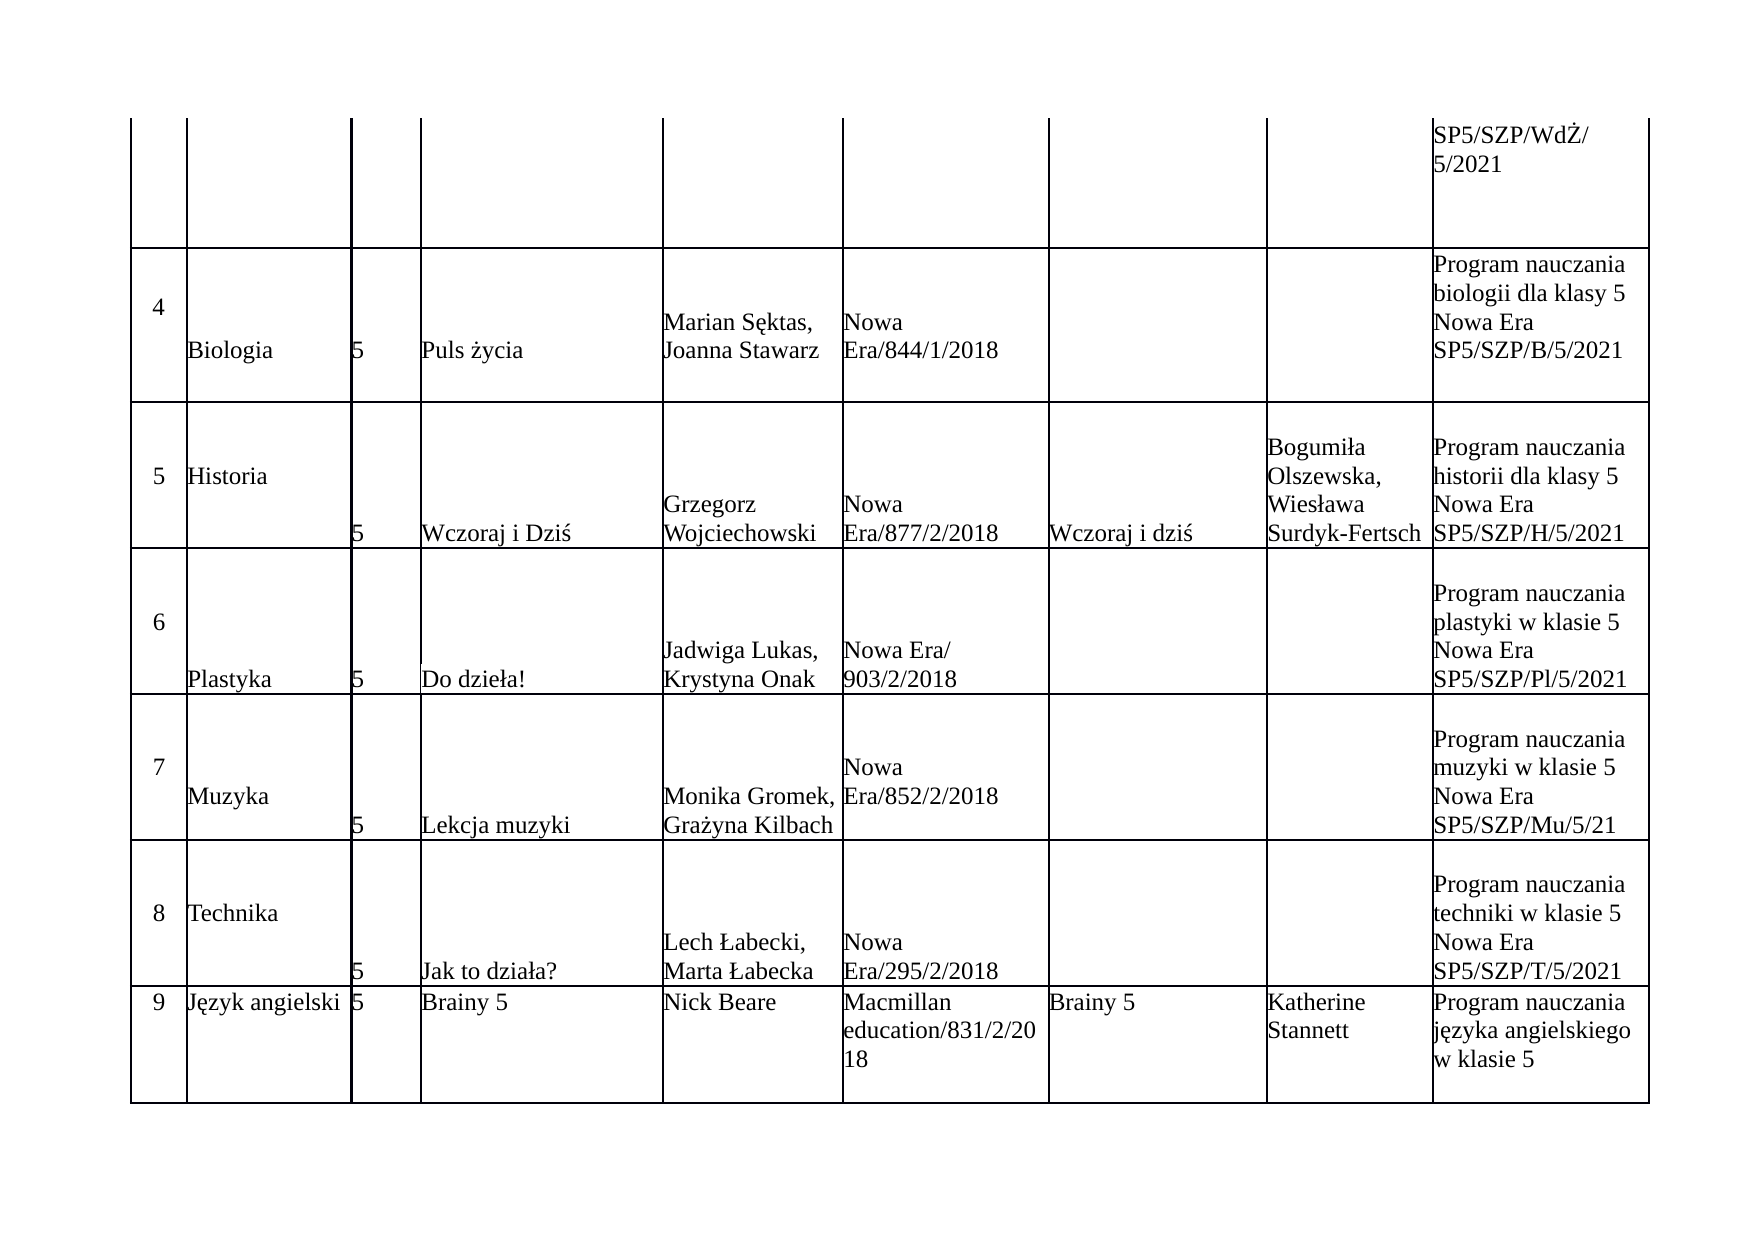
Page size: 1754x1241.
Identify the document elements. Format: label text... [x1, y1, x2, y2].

table_cell 5 [353, 403, 420, 547]
table_cell Muzyka [188, 695, 350, 839]
table_cell [844, 364, 1048, 401]
table_cell [1268, 364, 1432, 401]
table_cell Wczoraj i dziś [1050, 403, 1266, 547]
table_cell Program nauczania historii dla klasy 5 Nowa Era SP5/SZP/H/5/2021 [1434, 403, 1648, 547]
table_cell Macmillan education/831/2/2018 [844, 987, 1048, 1102]
table_cell [1434, 178, 1648, 247]
table_cell Lech Łabecki, Marta Łabecka [664, 841, 842, 984]
table_cell [1050, 695, 1266, 839]
table_cell [353, 118, 420, 178]
table_cell [422, 178, 662, 247]
table_cell Nowa Era/877/2/2018 [844, 403, 1048, 547]
table_cell [188, 178, 350, 247]
table_cell [1050, 249, 1266, 364]
table_cell Monika Gromek, Grażyna Kilbach [664, 695, 842, 839]
table_cell 7 [132, 695, 186, 839]
table_cell 6 [132, 549, 186, 693]
table_cell [1050, 364, 1266, 401]
table_cell [422, 364, 662, 401]
table_cell Nowa Era/844/1/2018 [844, 249, 1048, 364]
table_cell Brainy 5 [1050, 987, 1266, 1102]
table_cell Do dzieła! [422, 549, 662, 693]
table_cell Brainy 5 [422, 987, 662, 1102]
table_cell [1268, 841, 1432, 984]
table_cell Technika [188, 841, 350, 984]
table_cell [1050, 549, 1266, 693]
table_cell [188, 364, 350, 401]
table_cell SP5/SZP/WdŻ/5/2021 [1434, 118, 1648, 178]
table_cell [1050, 841, 1266, 984]
table_cell [1050, 178, 1266, 247]
table_cell Puls życia [422, 249, 662, 364]
table_cell Historia [188, 403, 350, 547]
table_cell Nick Beare [664, 987, 842, 1102]
table_cell [353, 178, 420, 247]
table_cell [1268, 118, 1432, 178]
table_cell [1268, 178, 1432, 247]
table_cell Jadwiga Lukas, Krystyna Onak [664, 549, 842, 693]
table_cell [1268, 249, 1432, 364]
table_cell [132, 118, 186, 178]
table_cell [1268, 549, 1432, 693]
table_cell 5 [353, 549, 420, 693]
table_cell Lekcja muzyki [422, 695, 662, 839]
table_cell [844, 178, 1048, 247]
table_cell Nowa Era/ 903/2/2018 [844, 549, 1048, 693]
table_cell 8 [132, 841, 186, 984]
table_cell [844, 118, 1048, 178]
table_cell Program nauczania biologii dla klasy 5 Nowa Era SP5/SZP/B/5/2021 [1434, 249, 1648, 364]
table_cell Biologia [188, 249, 350, 364]
table_cell Marian Sęktas, Joanna Stawarz [664, 249, 842, 364]
table_cell [664, 364, 842, 401]
table_cell Bogumiła Olszewska, Wiesława Surdyk-Fertsch [1268, 403, 1432, 547]
table_cell [188, 118, 350, 178]
table_cell Grzegorz Wojciechowski [664, 403, 842, 547]
table_cell [353, 364, 420, 401]
table_cell Nowa Era/295/2/2018 [844, 841, 1048, 984]
table_cell Program nauczania techniki w klasie 5 Nowa Era SP5/SZP/T/5/2021 [1434, 841, 1648, 984]
table_cell Nowa Era/852/2/2018 [844, 695, 1048, 839]
table_cell 5 [353, 987, 420, 1102]
table_cell Język angielski [188, 987, 350, 1102]
table_cell 5 [353, 841, 420, 984]
table_cell Plastyka [188, 549, 350, 693]
table_cell Program nauczania języka angielskiego w klasie 5 [1434, 987, 1648, 1102]
table_cell 4 [132, 249, 186, 364]
table_cell [664, 118, 842, 178]
table_cell Katherine Stannett [1268, 987, 1432, 1102]
table_cell [1434, 364, 1648, 401]
table_cell [132, 178, 186, 247]
table_cell [664, 178, 842, 247]
table_cell 5 [353, 695, 420, 839]
table_cell Program nauczania plastyki w klasie 5 Nowa Era SP5/SZP/Pl/5/2021 [1434, 549, 1648, 693]
table_cell Program nauczania muzyki w klasie 5 Nowa Era SP5/SZP/Mu/5/21 [1434, 695, 1648, 839]
table_cell [422, 118, 662, 178]
table_cell 5 [353, 249, 420, 364]
table_cell 5 [132, 403, 186, 547]
table_cell 9 [132, 987, 186, 1102]
table_cell [1050, 118, 1266, 178]
table_cell [132, 364, 186, 401]
table_cell Jak to działa? [422, 841, 662, 984]
table_cell Wczoraj i Dziś [422, 403, 662, 547]
table_cell [1268, 695, 1432, 839]
